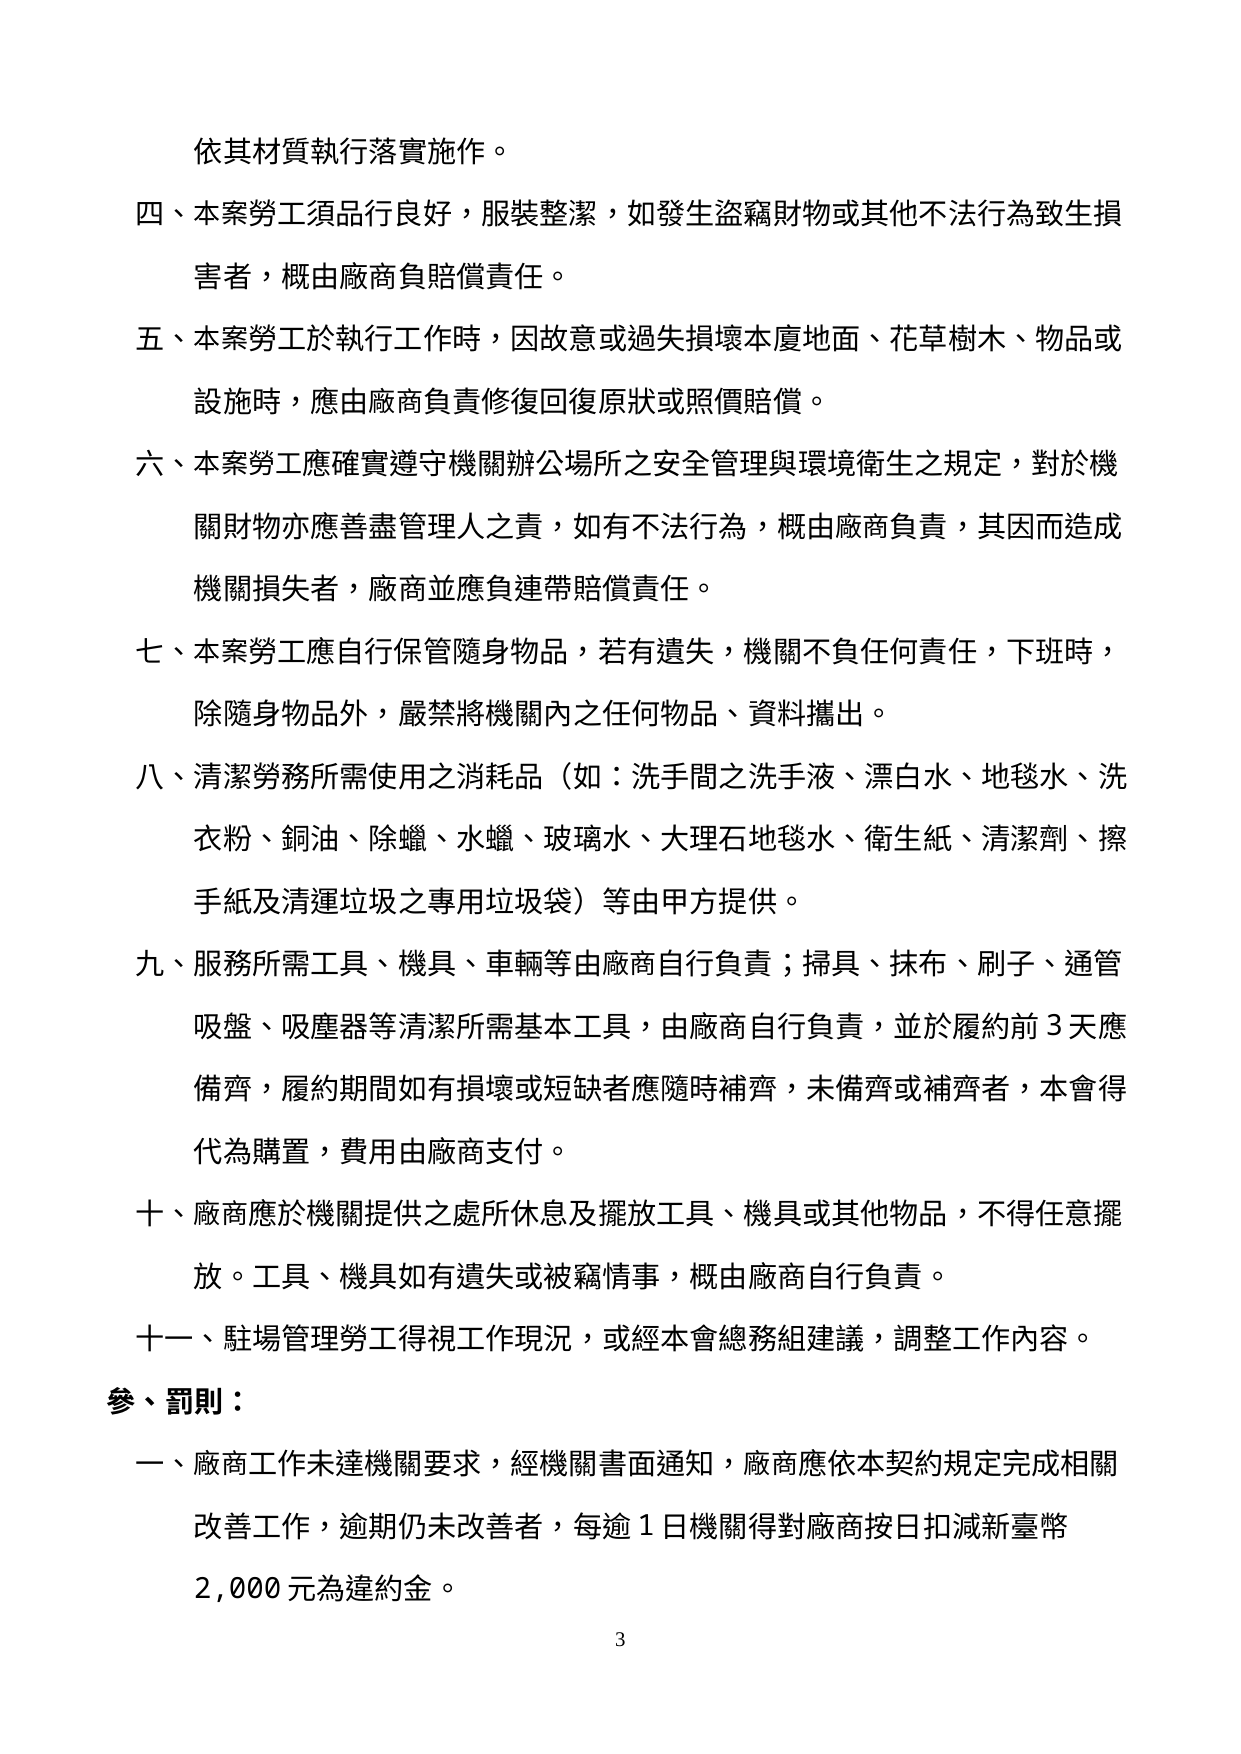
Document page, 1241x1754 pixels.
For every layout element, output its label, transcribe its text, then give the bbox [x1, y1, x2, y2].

text 七、本案勞工應自行保管隨身物品，若有遺失，機關不負任何責任，下班時，除隨身物品外，嚴禁將機關內之任何物品、資料攜出。 [135, 608, 1134, 733]
text 依其材質執行落實施作。 [135, 108, 1134, 170]
text 參、罰則： [106, 1358, 1134, 1420]
text 六、本案勞工應確實遵守機關辦公場所之安全管理與環境衛生之規定，對於機關財物亦應善盡管理人之責，如有不法行為，概由廠商負責，其因而造成機關損失者，廠商並應負連帶賠償責任。 [135, 420, 1134, 608]
text 四、本案勞工須品行良好，服裝整潔，如發生盜竊財物或其他不法行為致生損害者，概由廠商負賠償責任。 [135, 170, 1134, 295]
text 八、清潔勞務所需使用之消耗品（如：洗手間之洗手液、漂白水、地毯水、洗衣粉、銅油、除蠟、水蠟、玻璃水、大理石地毯水、衛生紙、清潔劑、擦手紙及清運垃圾之專用垃圾袋）等由甲方提供。 [135, 733, 1134, 920]
text 十、廠商應於機關提供之處所休息及擺放工具、機具或其他物品，不得任意擺放。工具、機具如有遺失或被竊情事，概由廠商自行負責。 [135, 1170, 1134, 1295]
text 一、廠商工作未達機關要求，經機關書面通知，廠商應依本契約規定完成相關改善工作，逾期仍未改善者，每逾1日機關得對廠商按日扣減新臺幣2,000元為違約金。 [135, 1420, 1134, 1608]
text 九、服務所需工具、機具、車輛等由廠商自行負責；掃具、抹布、刷子、通管吸盤、吸塵器等清潔所需基本工具，由廠商自行負責，並於履約前3天應備齊，履約期間如有損壞或短缺者應隨時補齊，未備齊或補齊者，本會得代為購置，費用由廠商支付。 [135, 920, 1134, 1170]
text 十一、駐場管理勞工得視工作現況，或經本會總務組建議，調整工作內容。 [135, 1295, 1134, 1358]
text 五、本案勞工於執行工作時，因故意或過失損壞本廈地面、花草樹木、物品或設施時，應由廠商負責修復回復原狀或照價賠償。 [135, 295, 1134, 420]
